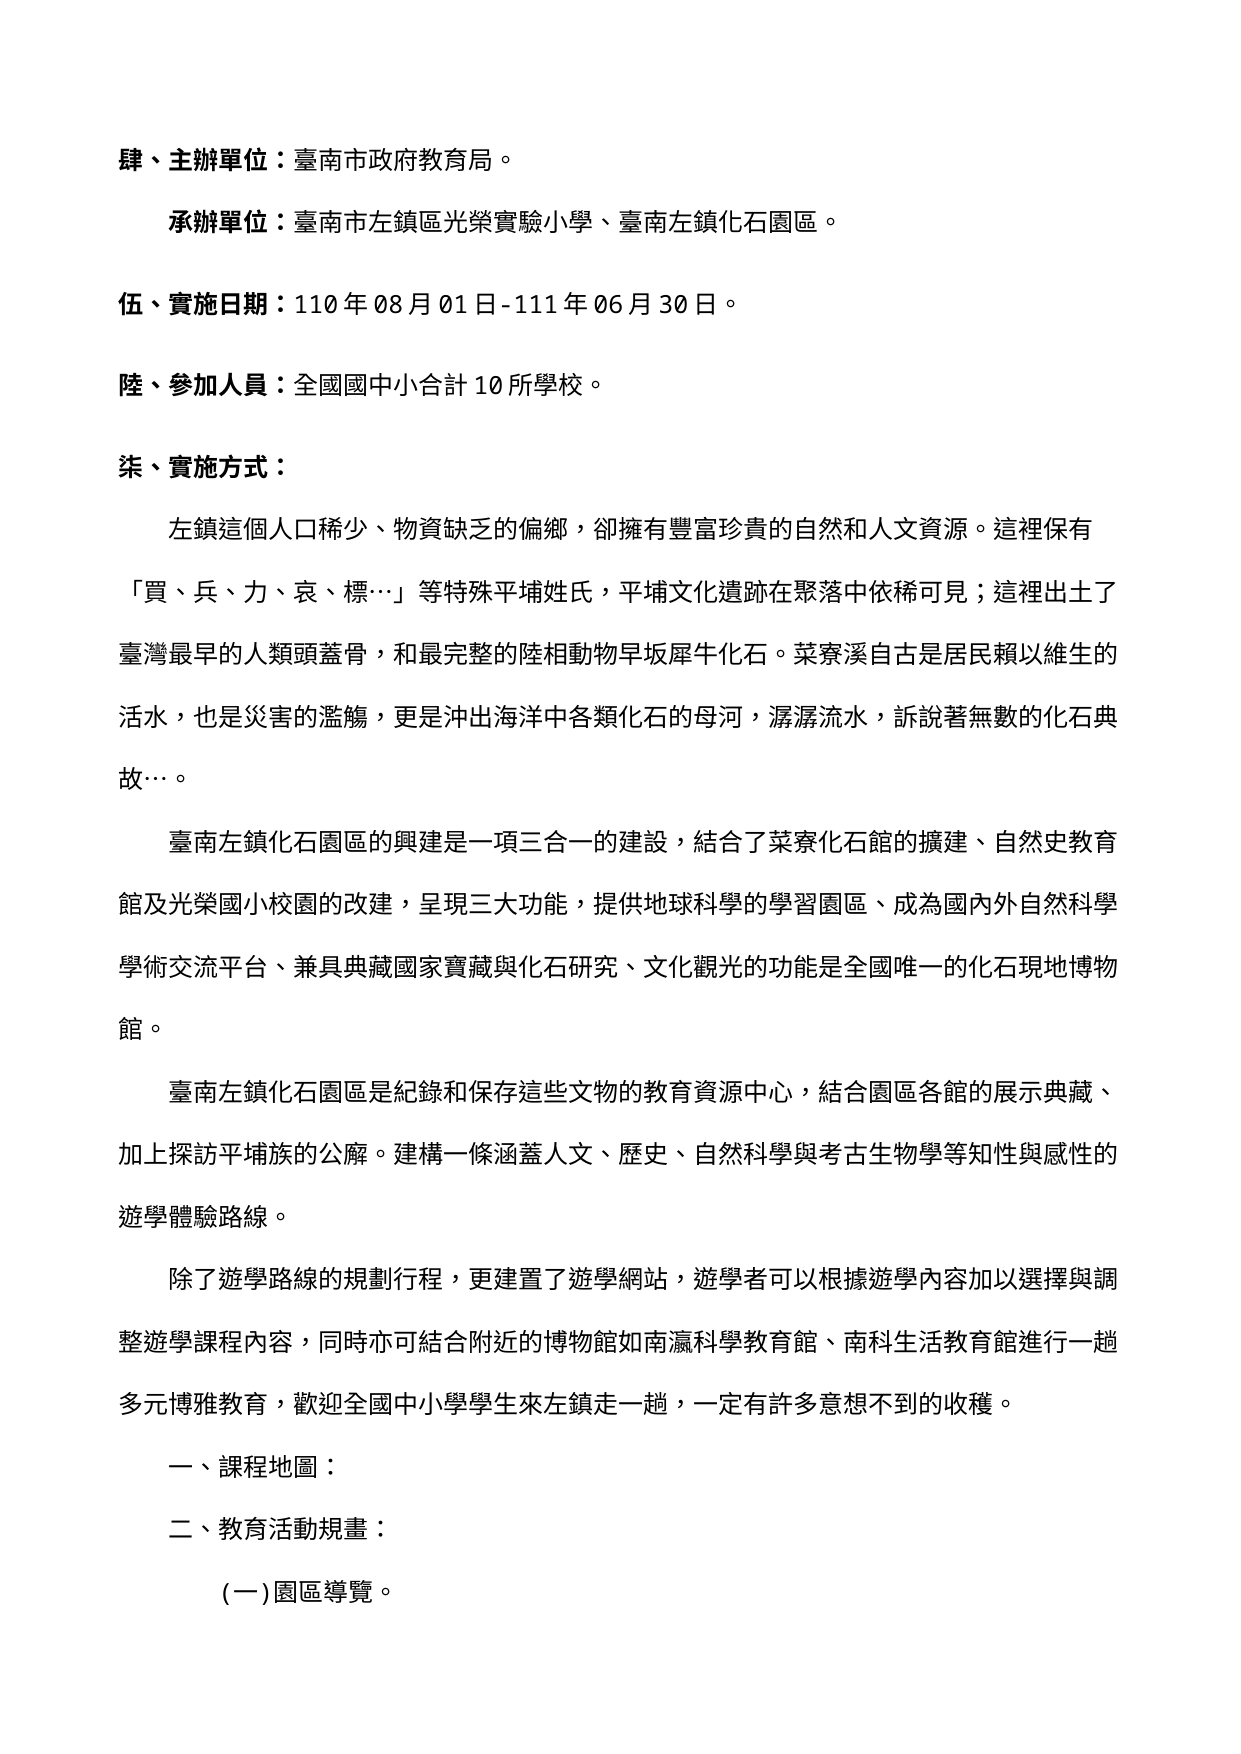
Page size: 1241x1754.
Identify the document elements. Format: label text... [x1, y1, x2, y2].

text 伍、實施日期：110年08月01日-111年06月30日。 [118, 271, 1122, 333]
text 除了遊學路線的規劃行程，更建置了遊學網站，遊學者可以根據遊學內容加以選擇與調整遊學課程內容，同時亦可結合附近的博物館如南瀛科學教育館、南科生活教育館進行一趟多元博雅教育，歡迎全國中小學學生來左鎮走一趟，一定有許多意想不到的收穫。 [118, 1246, 1122, 1434]
text 左鎮這個人口稀少、物資缺乏的偏鄉，卻擁有豐富珍貴的自然和人文資源。這裡保有「買、兵、力、哀、標…」等特殊平埔姓氏，平埔文化遺跡在聚落中依稀可見；這裡出土了臺灣最早的人類頭蓋骨，和最完整的陸相動物早坂犀牛化石。菜寮溪自古是居民賴以維生的活水，也是災害的濫觴，更是沖出海洋中各類化石的母河，潺潺流水，訴說著無數的化石典故…。 [118, 496, 1122, 809]
text 臺南左鎮化石園區是紀錄和保存這些文物的教育資源中心，結合園區各館的展示典藏、加上探訪平埔族的公廨。建構一條涵蓋人文、歷史、自然科學與考古生物學等知性與感性的遊學體驗路線。 [118, 1059, 1122, 1246]
text 肆、主辦單位：臺南市政府教育局。 [118, 127, 1122, 189]
text 陸、參加人員：全國國中小合計10所學校。 [118, 352, 1122, 415]
text 二、教育活動規畫： [168, 1496, 1122, 1559]
text (一)園區導覽。 [218, 1559, 1122, 1621]
text 臺南左鎮化石園區的興建是一項三合一的建設，結合了菜寮化石館的擴建、自然史教育館及光榮國小校園的改建，呈現三大功能，提供地球科學的學習園區、成為國內外自然科學學術交流平台、兼具典藏國家寶藏與化石研究、文化觀光的功能是全國唯一的化石現地博物館。 [118, 809, 1122, 1059]
text 承辦單位：臺南市左鎮區光榮實驗小學、臺南左鎮化石園區。 [168, 189, 1122, 252]
text 一、課程地圖： [168, 1434, 1122, 1496]
text 柒、實施方式： [118, 434, 1122, 496]
